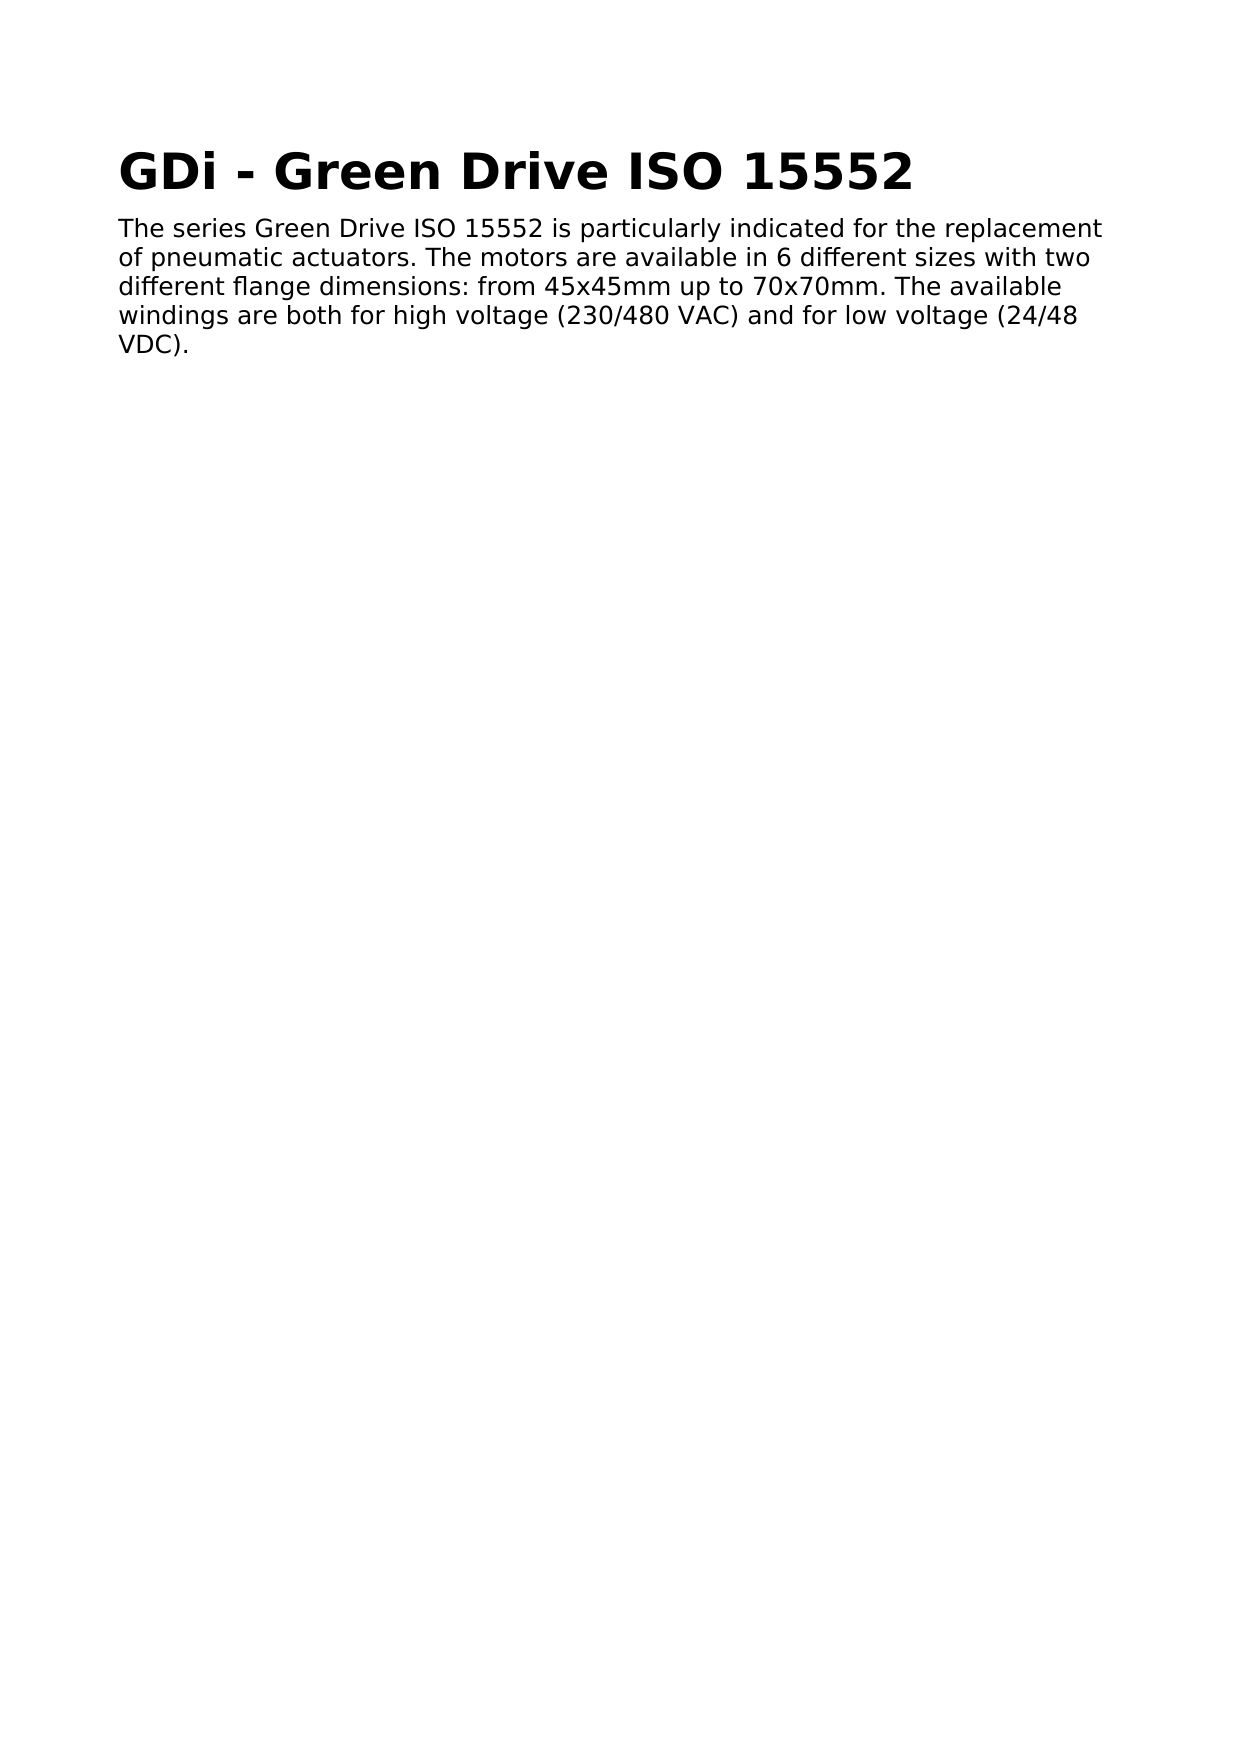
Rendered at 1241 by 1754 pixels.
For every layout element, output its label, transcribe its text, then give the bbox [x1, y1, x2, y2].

text The series Green Drive ISO 15552 is particularly indicated for the replacement of pneumatic actuators. The motors are available in 6 different sizes with two different flange dimensions: from 45x45mm up to 70x70mm. The available windings are both for high voltage (230/480 VAC) and for low voltage (24/48 VDC). [118, 214, 1122, 360]
subtitle GDi - Green Drive ISO 15552 [118, 143, 1122, 201]
